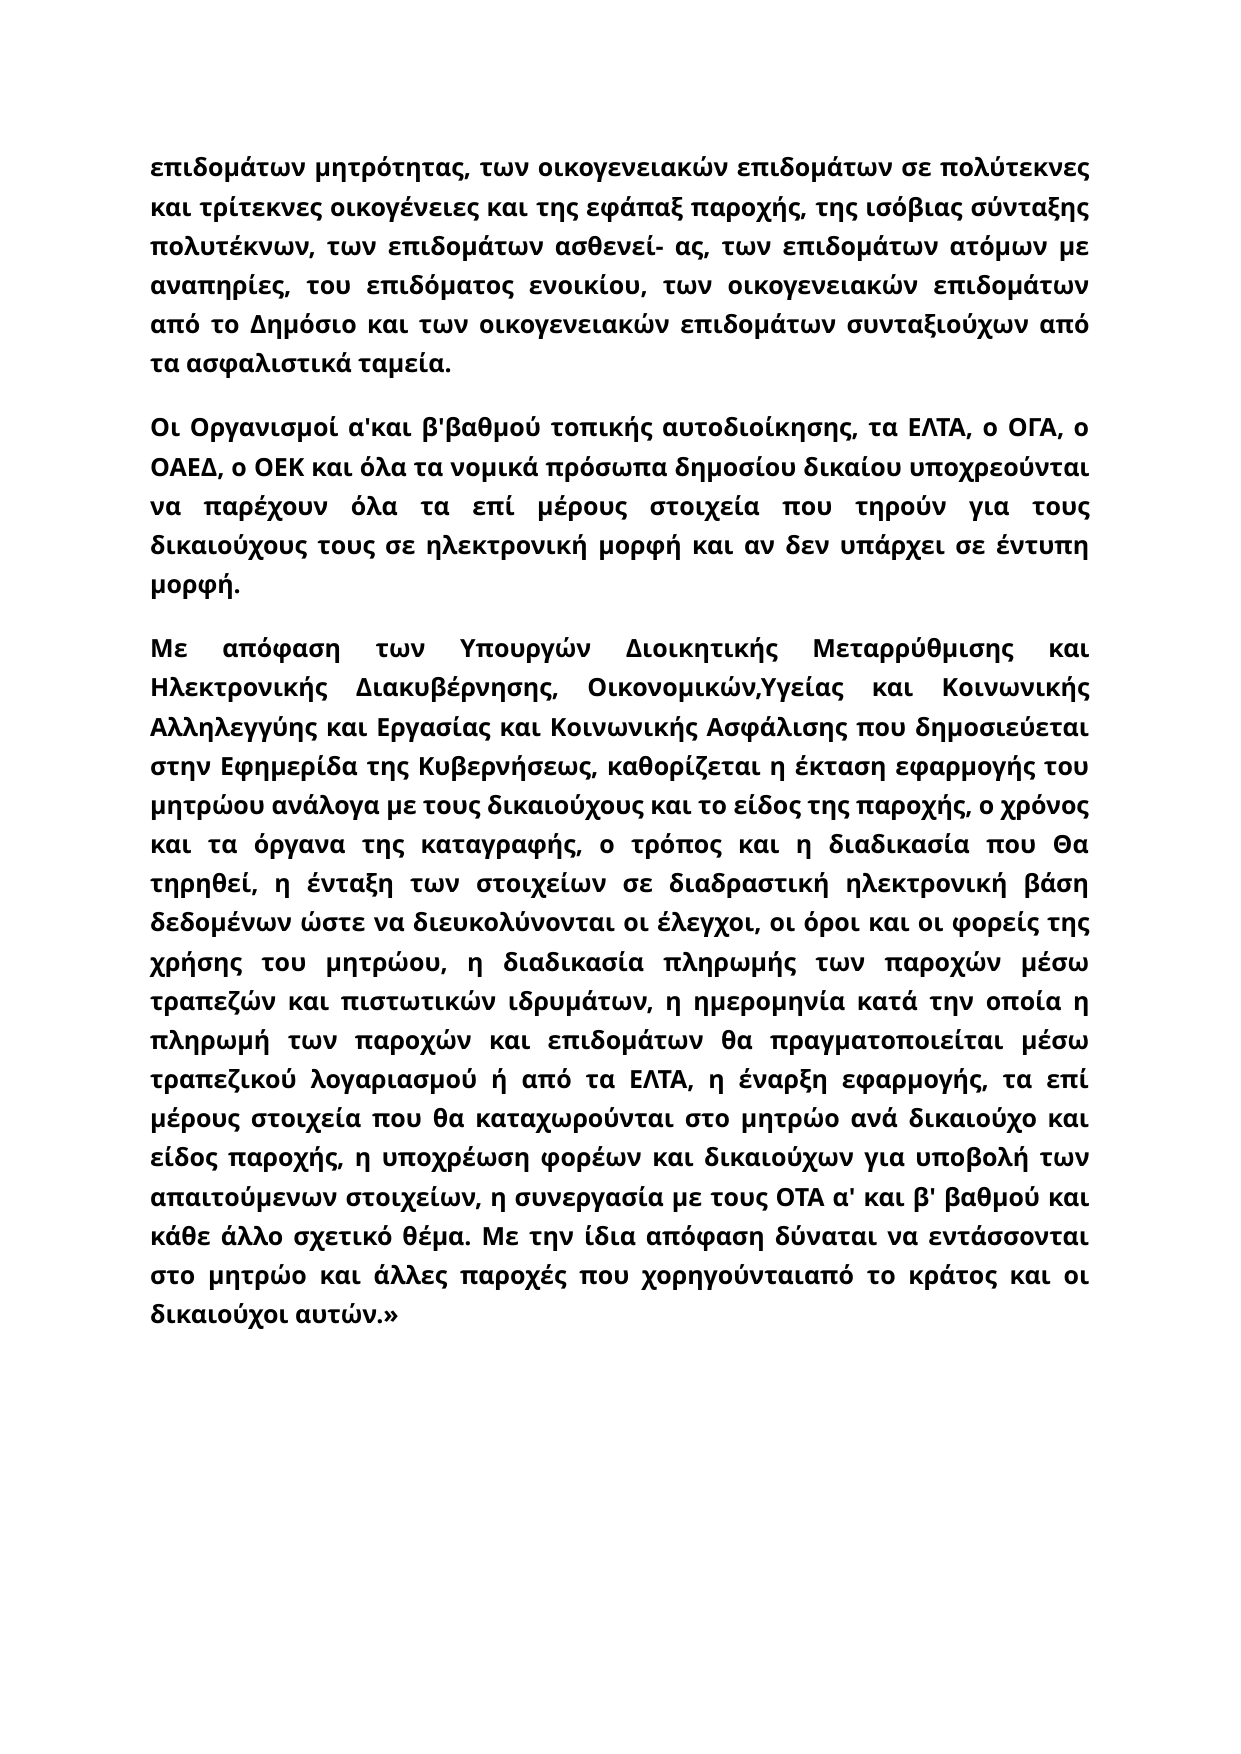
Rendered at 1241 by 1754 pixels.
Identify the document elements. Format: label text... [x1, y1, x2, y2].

text Οι Οργανισμοί α'και β'βαθμού τοπικής αυτοδιοίκησης, τα ΕΛΤΑ, ο ΟΓΑ, ο ΟΑΕΔ, ο ΟΕΚ και όλα τα νομικά πρόσωπα δημοσίου δικαίου υποχρεούνται να παρέχουν όλα τα επί μέρους στοιχεία που τηρούν για τους δικαιούχους τους σε ηλεκτρονική μορφή και αν δεν υπάρχει σε έντυπη μορφή. [150, 410, 1090, 601]
text Με απόφαση των Υπουργών Διοικητικής Μεταρρύθμισης και Ηλεκτρονικής Διακυβέρνησης, Οικονομικών,Υγείας και Κοινωνικής Αλληλεγγύης και Εργασίας και Κοινωνικής Ασφάλισης που δημοσιεύεται στην Εφημερίδα της Κυβερνήσεως, καθορίζεται η έκταση εφαρμογής του μητρώου ανάλογα με τους δικαιούχους και το είδος της παροχής, ο χρόνος και τα όργανα της καταγραφής, ο τρόπος και η διαδικασία που Θα τηρηθεί, η ένταξη των στοιχείων σε διαδραστική ηλεκτρονική βάση δεδομένων ώστε να διευκολύνονται οι έλεγχοι, οι όροι και οι φορείς της χρήσης του μητρώου, η διαδικασία πληρωμής των παροχών μέσω τραπεζών και πιστωτικών ιδρυμάτων, η ημερομηνία κατά την οποία η πληρωμή των παροχών και επιδομάτων θα πραγματοποιείται μέσω τραπεζικού λογαριασμού ή από τα ΕΛΤΑ, η έναρξη εφαρμογής, τα επί μέρους στοιχεία που θα καταχωρούνται στο μητρώο ανά δικαιούχο και είδος παροχής, η υποχρέωση φορέων και δικαιούχων για υποβολή των απαιτούμενων στοιχείων, η συνεργασία με τους ΟΤΑ α' και β' βαθμού και κάθε άλλο σχετικό θέμα. Με την ίδια απόφαση δύναται να εντάσσονται στο μητρώο και άλλες παροχές που χορηγούνταιαπό το κράτος και οι δικαιούχοι αυτών.» [150, 631, 1090, 1331]
text επιδομάτων μητρότητας, των οικογενειακών επιδομάτων σε πολύτεκνες και τρίτεκνες οικογένειες και της εφάπαξ παροχής, της ισόβιας σύνταξης πολυτέκνων, των επιδομάτων ασθενεί- ας, των επιδομάτων ατόμων με αναπηρίες, του επιδόματος ενοικίου, των οικογενειακών επιδομάτων από το Δημόσιο και των οικογενειακών επιδομάτων συνταξιούχων από τα ασφαλιστικά ταμεία. [150, 150, 1090, 380]
